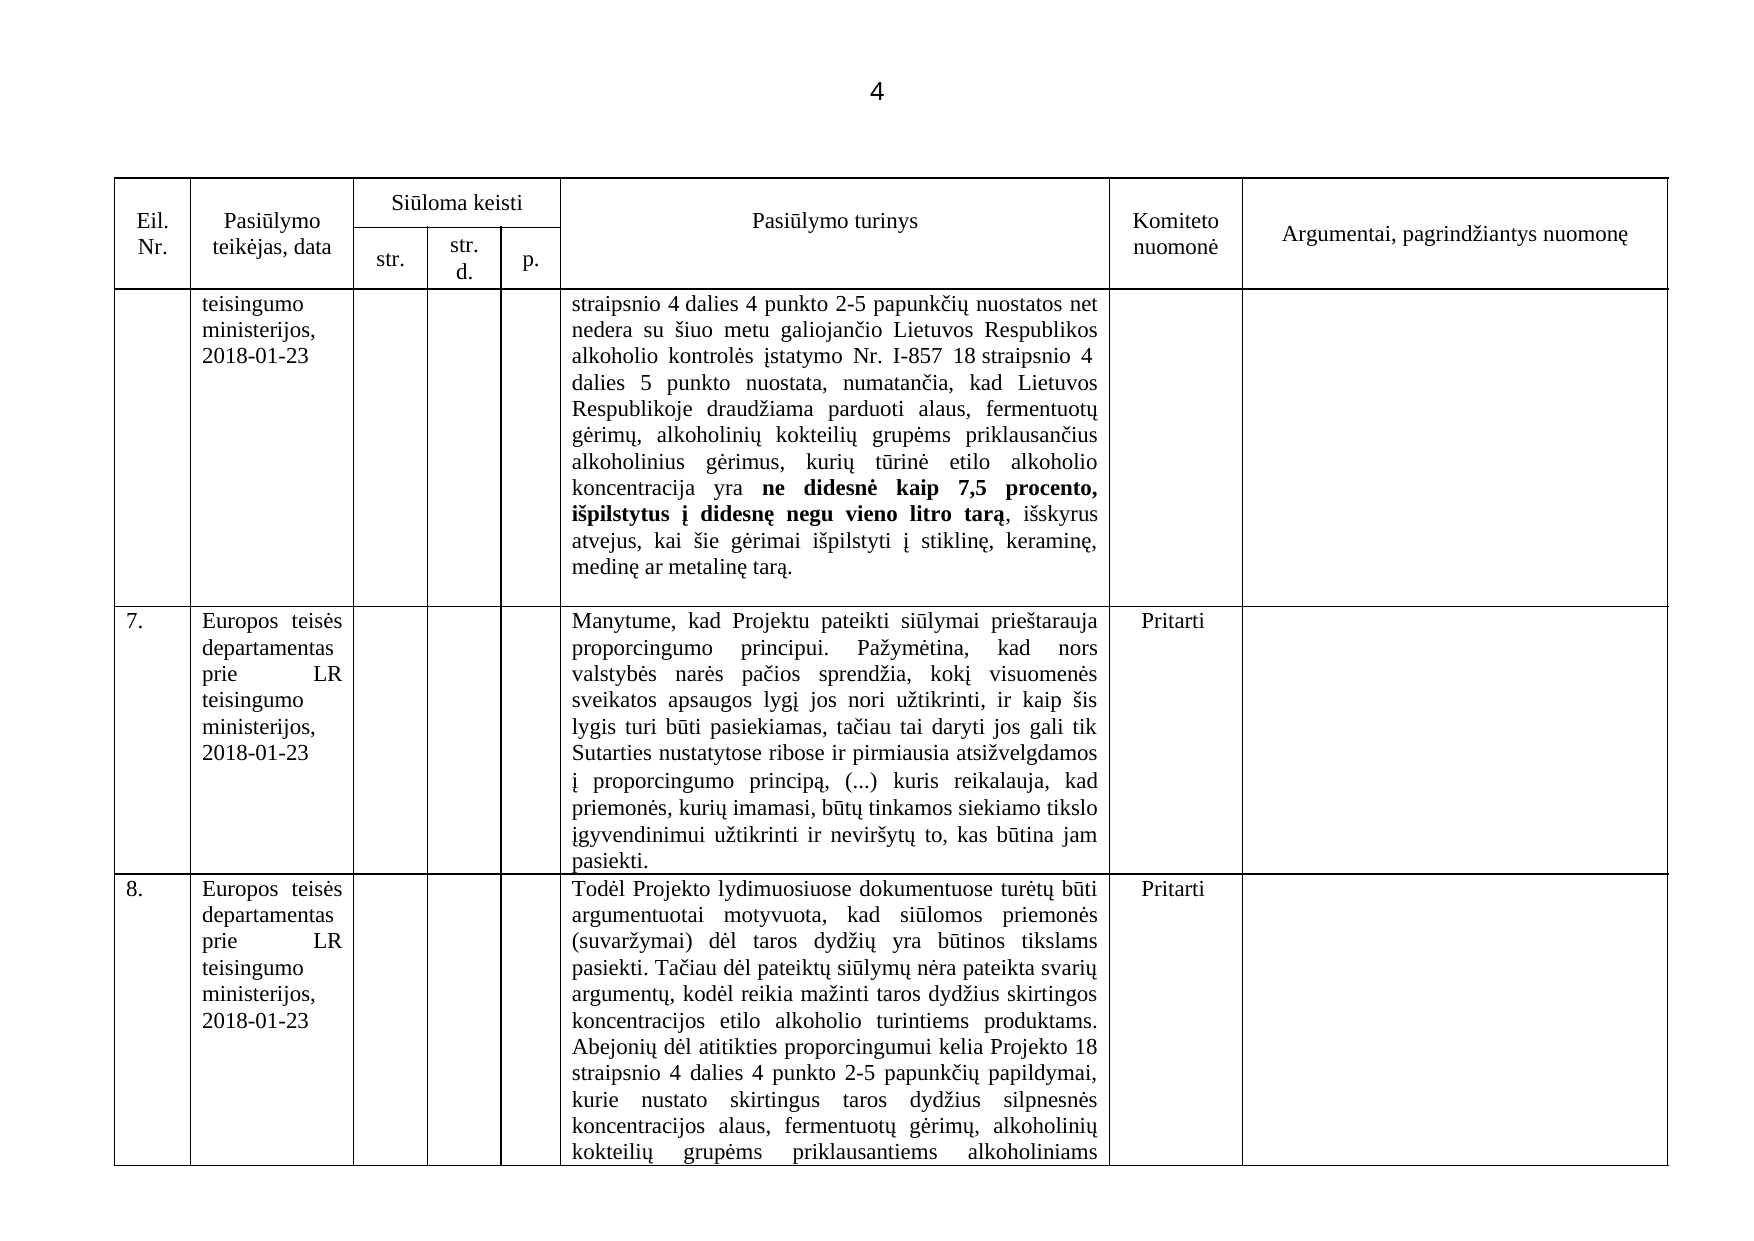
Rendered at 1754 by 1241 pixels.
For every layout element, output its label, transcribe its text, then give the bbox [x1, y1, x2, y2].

table_cell str. [354, 228, 427, 288]
table_cell [1243, 290, 1667, 606]
table_cell 7. [115, 607, 190, 873]
table_header Siūloma keisti [354, 179, 560, 226]
table_header Eil. Nr. [115, 179, 190, 288]
table_cell Europos teisės departamentas prie LR teisingumo ministerijos, 2018-01-23 [191, 875, 353, 1165]
table_cell straipsnio 4 dalies 4 punkto 2-5 papunkčių nuostatos net nedera su šiuo metu galiojančio Lietuvos Respublikos alkoholio kontrolės įstatymo Nr. I-857 18 straipsnio 4 dalies 5 punkto nuostata, numatančia, kad Lietuvos Respublikoje draudžiama parduoti alaus, fermentuotų gėrimų, alkoholinių kokteilių grupėms priklausančius alkoholinius gėrimus, kurių tūrinė etilo alkoholio koncentracija yra ne didesnė kaip 7,5 procento, išpilstytus į didesnę negu vieno litro tarą, išskyrus atvejus, kai šie gėrimai išpilstyti į stiklinę, keraminę, medinę ar metalinę tarą. [561, 290, 1109, 606]
table_cell teisingumo ministerijos, 2018-01-23 [191, 290, 353, 606]
table_cell [354, 607, 427, 873]
table_cell [354, 875, 427, 1165]
table_cell [502, 290, 560, 606]
table_cell [1243, 875, 1667, 1165]
table_header Argumentai, pagrindžiantys nuomonę [1243, 179, 1667, 288]
table_cell [115, 290, 190, 606]
table_cell Manytume, kad Projektu pateikti siūlymai prieštarauja proporcingumo principui. Pažymėtina, kad nors valstybės narės pačios sprendžia, kokį visuomenės sveikatos apsaugos lygį jos nori užtikrinti, ir kaip šis lygis turi būti pasiekiamas, tačiau tai daryti jos gali tik Sutarties nustatytose ribose ir pirmiausia atsižvelgdamos į proporcingumo principą, (...) kuris reikalauja, kad priemonės, kurių imamasi, būtų tinkamos siekiamo tikslo įgyvendinimui užtikrinti ir neviršytų to, kas būtina jam pasiekti. [561, 607, 1109, 873]
table_header Komiteto nuomonė [1110, 179, 1242, 288]
table_cell [428, 607, 500, 873]
table_header Pasiūlymo turinys [561, 179, 1109, 288]
table_header Pasiūlymo teikėjas, data [191, 179, 353, 288]
table_cell str. d. [428, 228, 500, 288]
table_cell [428, 290, 500, 606]
table_cell 8. [115, 875, 190, 1165]
table_cell [502, 875, 560, 1165]
table_cell [502, 607, 560, 873]
table_cell [1243, 607, 1667, 873]
table_cell [428, 875, 500, 1165]
table_cell [1110, 290, 1242, 606]
table_cell Europos teisės departamentas prie LR teisingumo ministerijos, 2018-01-23 [191, 607, 353, 873]
table_cell Todėl Projekto lydimuosiuose dokumentuose turėtų būti argumentuotai motyvuota, kad siūlomos priemonės (suvaržymai) dėl taros dydžių yra būtinos tikslams pasiekti. Tačiau dėl pateiktų siūlymų nėra pateikta svarių argumentų, kodėl reikia mažinti taros dydžius skirtingos koncentracijos etilo alkoholio turintiems produktams. Abejonių dėl atitikties proporcingumui kelia Projekto 18 straipsnio 4 dalies 4 punkto 2-5 papunkčių papildymai, kurie nustato skirtingus taros dydžius silpnesnės koncentracijos alaus, fermentuotų gėrimų, alkoholinių kokteilių grupėms priklausantiems alkoholiniams [561, 875, 1109, 1165]
table_cell Pritarti [1110, 607, 1242, 873]
table_cell p. [502, 228, 560, 288]
table_cell Pritarti [1110, 875, 1242, 1165]
table_cell [354, 290, 427, 606]
